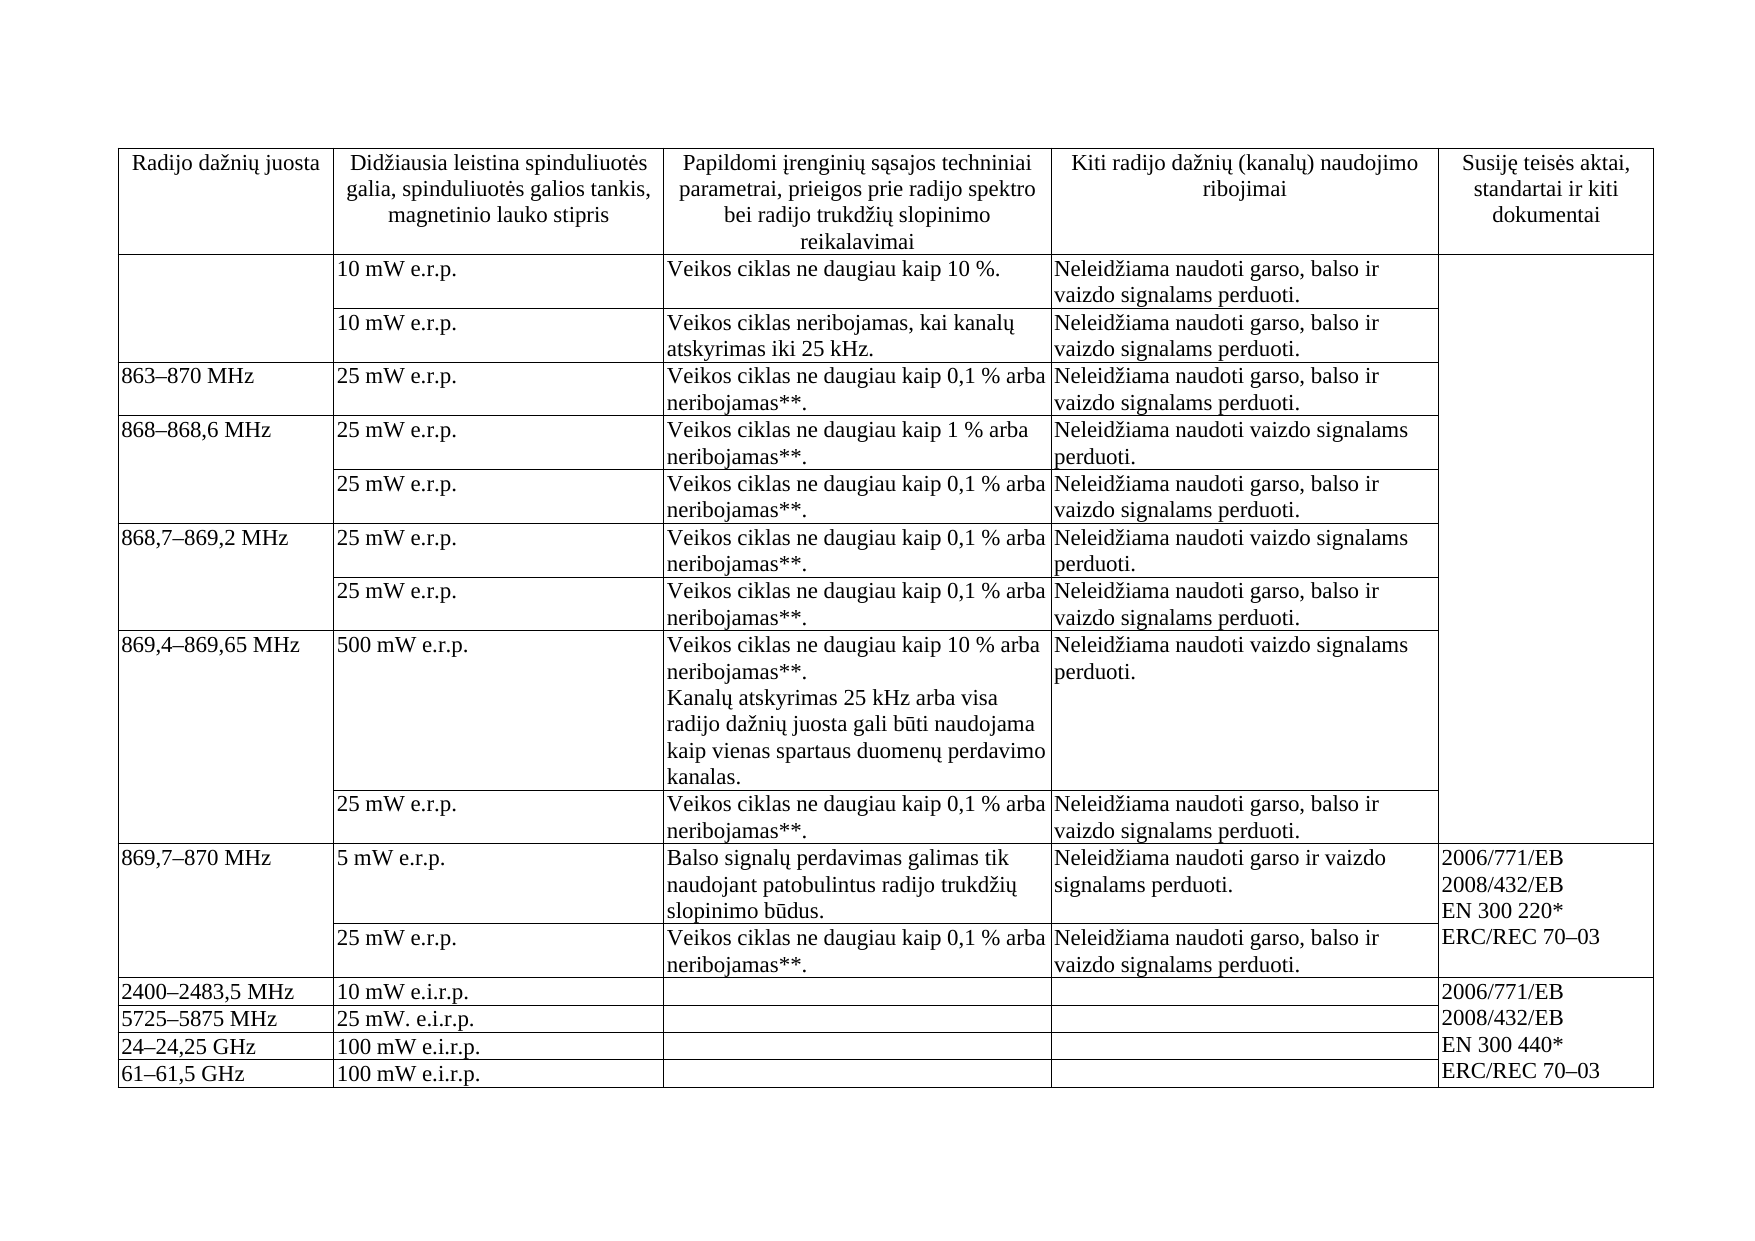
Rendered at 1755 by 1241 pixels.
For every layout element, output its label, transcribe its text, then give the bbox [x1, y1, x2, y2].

table_cell 500 mW e.r.p. [334, 631, 663, 789]
table_header Didžiausia leistina spinduliuotės galia, spinduliuotės galios tankis, magnetinio lauko stipris [334, 149, 663, 254]
table_cell Veikos ciklas ne daugiau kaip 10 % arba neribojamas**. Kanalų atskyrimas 25 kHz arba visa radijo dažnių juosta gali būti naudojama kaip vienas spartaus duomenų perdavimo kanalas. [664, 631, 1051, 789]
table_header Radijo dažnių juosta [119, 149, 333, 254]
table_cell Neleidžiama naudoti garso, balso ir vaizdo signalams perduoti. [1052, 255, 1438, 308]
table_cell Veikos ciklas ne daugiau kaip 0,1 % arba neribojamas**. [664, 363, 1051, 415]
table_cell 10 mW e.r.p. [334, 255, 663, 308]
table_cell Veikos ciklas ne daugiau kaip 1 % arba neribojamas**. [664, 416, 1051, 469]
table_cell 61–61,5 GHz [119, 1060, 333, 1087]
table_cell Neleidžiama naudoti garso ir vaizdo signalams perduoti. [1052, 844, 1438, 923]
table_cell [1439, 255, 1653, 843]
table_cell 25 mW e.r.p. [334, 416, 663, 469]
table_cell 24–24,25 GHz [119, 1033, 333, 1059]
table_cell 10 mW e.i.r.p. [334, 978, 663, 1004]
table_cell Balso signalų perdavimas galimas tik naudojant patobulintus radijo trukdžių slopinimo būdus. [664, 844, 1051, 923]
table_cell 25 mW e.r.p. [334, 363, 663, 415]
table_cell 25 mW e.r.p. [334, 791, 663, 843]
table_cell 5 mW e.r.p. [334, 844, 663, 923]
table_cell Neleidžiama naudoti garso, balso ir vaizdo signalams perduoti. [1052, 470, 1438, 523]
table_cell 869,4–869,65 MHz [119, 631, 333, 843]
table_cell Neleidžiama naudoti vaizdo signalams perduoti. [1052, 524, 1438, 577]
table_cell Neleidžiama naudoti garso, balso ir vaizdo signalams perduoti. [1052, 578, 1438, 630]
table_cell [1052, 1006, 1438, 1032]
table_cell 10 mW e.r.p. [334, 309, 663, 362]
table_cell [664, 1006, 1051, 1032]
table_cell 25 mW e.r.p. [334, 470, 663, 523]
table_cell 2006/771/EB 2008/432/EB EN 300 220* ERC/REC 70–03 [1439, 844, 1653, 977]
table_header Papildomi įrenginių sąsajos techniniai parametrai, prieigos prie radijo spektro bei radijo trukdžių slopinimo reikalavimai [664, 149, 1051, 254]
table_cell Veikos ciklas ne daugiau kaip 0,1 % arba neribojamas**. [664, 924, 1051, 977]
table_cell 868,7–869,2 MHz [119, 524, 333, 630]
table_cell Veikos ciklas neribojamas, kai kanalų atskyrimas iki 25 kHz. [664, 309, 1051, 362]
table_cell [1052, 978, 1438, 1004]
table_cell [664, 1033, 1051, 1059]
table_cell Neleidžiama naudoti garso, balso ir vaizdo signalams perduoti. [1052, 363, 1438, 415]
table_cell 869,7–870 MHz [119, 844, 333, 977]
table_cell 25 mW e.r.p. [334, 924, 663, 977]
table_cell 100 mW e.i.r.p. [334, 1033, 663, 1059]
table_cell Neleidžiama naudoti garso, balso ir vaizdo signalams perduoti. [1052, 924, 1438, 977]
table_cell 868–868,6 MHz [119, 416, 333, 523]
table_cell Neleidžiama naudoti vaizdo signalams perduoti. [1052, 631, 1438, 789]
table_cell Neleidžiama naudoti garso, balso ir vaizdo signalams perduoti. [1052, 791, 1438, 843]
table_cell 100 mW e.i.r.p. [334, 1060, 663, 1087]
table_cell Veikos ciklas ne daugiau kaip 0,1 % arba neribojamas**. [664, 578, 1051, 630]
table_cell Veikos ciklas ne daugiau kaip 0,1 % arba neribojamas**. [664, 791, 1051, 843]
table_cell Veikos ciklas ne daugiau kaip 0,1 % arba neribojamas**. [664, 470, 1051, 523]
table_cell Veikos ciklas ne daugiau kaip 10 %. [664, 255, 1051, 308]
table_cell Neleidžiama naudoti garso, balso ir vaizdo signalams perduoti. [1052, 309, 1438, 362]
table_cell [664, 1060, 1051, 1087]
table_cell Neleidžiama naudoti vaizdo signalams perduoti. [1052, 416, 1438, 469]
table_cell [1052, 1060, 1438, 1087]
table_cell 863–870 MHz [119, 363, 333, 415]
table_cell 25 mW. e.i.r.p. [334, 1006, 663, 1032]
table_header Kiti radijo dažnių (kanalų) naudojimo ribojimai [1052, 149, 1438, 254]
table_cell [119, 255, 333, 362]
table_header Susiję teisės aktai, standartai ir kiti dokumentai [1439, 149, 1653, 254]
table_cell 5725–5875 MHz [119, 1006, 333, 1032]
table_cell [1052, 1033, 1438, 1059]
table_cell 25 mW e.r.p. [334, 578, 663, 630]
table_cell 2400–2483,5 MHz [119, 978, 333, 1004]
table_cell 2006/771/EB 2008/432/EB EN 300 440* ERC/REC 70–03 [1439, 978, 1653, 1087]
table_cell [664, 978, 1051, 1004]
table_cell Veikos ciklas ne daugiau kaip 0,1 % arba neribojamas**. [664, 524, 1051, 577]
table_cell 25 mW e.r.p. [334, 524, 663, 577]
